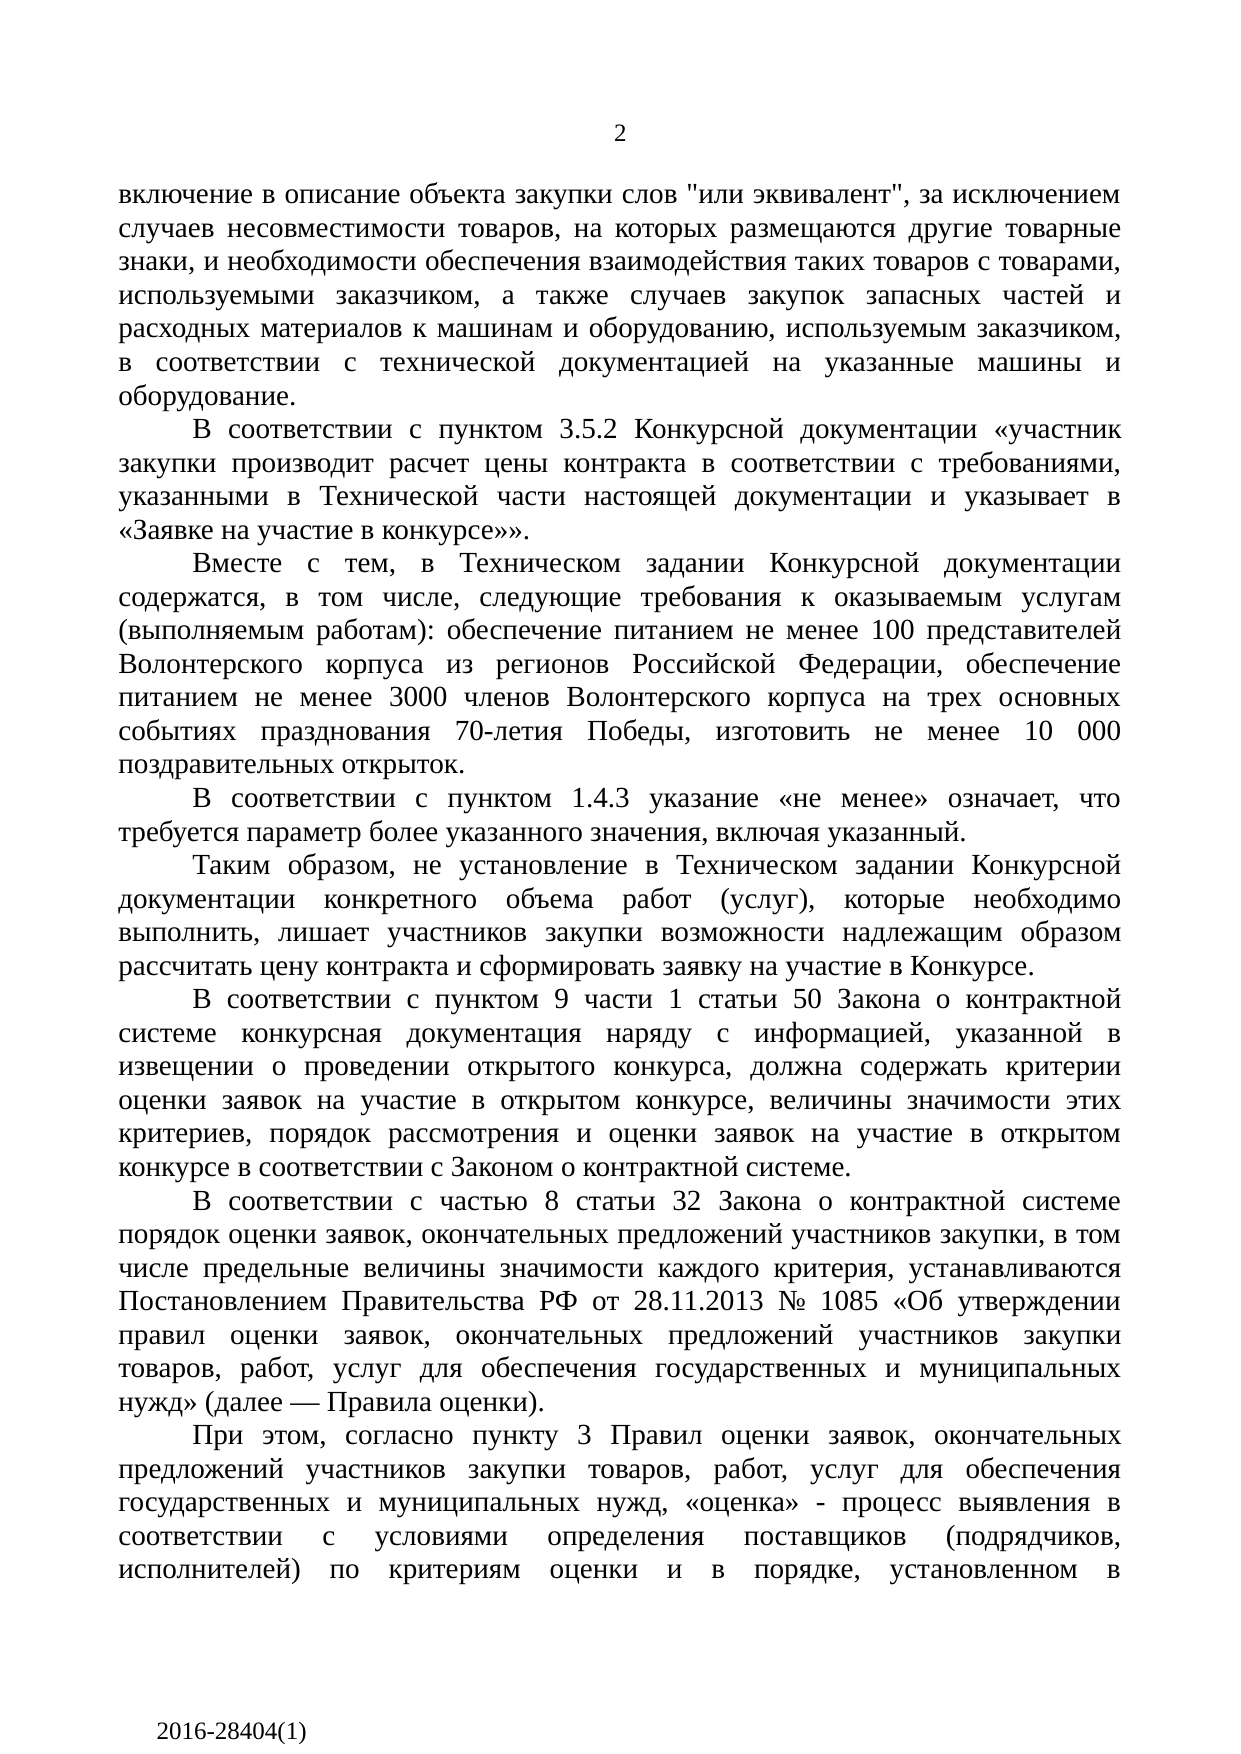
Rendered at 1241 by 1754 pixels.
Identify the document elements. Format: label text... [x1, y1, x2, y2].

text В соответствии с пунктом 3.5.2 Конкурсной документации «участник закупки производит расчет цены контракта в соответствии с требованиями, указанными в Технической части настоящей документации и указывает в «Заявке на участие в конкурсе»». [118, 411, 1122, 545]
text В соответствии с пунктом 1.4.3 указание «не менее» означает, что требуется параметр более указанного значения, включая указанный. [118, 780, 1122, 847]
text В соответствии с частью 8 статьи 32 Закона о контрактной системе порядок оценки заявок, окончательных предложений участников закупки, в том числе предельные величины значимости каждого критерия, устанавливаются Постановлением Правительства РФ от 28.11.2013 № 1085 «Об утверждении правил оценки заявок, окончательных предложений участников закупки товаров, работ, услуг для обеспечения государственных и муниципальных нужд» (далее — Правила оценки). [118, 1183, 1122, 1417]
text При этом, согласно пункту 3 Правил оценки заявок, окончательных предложений участников закупки товаров, работ, услуг для обеспечения государственных и муниципальных нужд, «оценка» - процесс выявления в соответствии с условиями определения поставщиков (подрядчиков, исполнителей) по критериям оценки и в порядке, установленном в [118, 1417, 1122, 1585]
text Таким образом, не установление в Техническом задании Конкурсной документации конкретного объема работ (услуг), которые необходимо выполнить, лишает участников закупки возможности надлежащим образом рассчитать цену контракта и сформировать заявку на участие в Конкурсе. [118, 847, 1122, 981]
text Вместе с тем, в Техническом задании Конкурсной документации содержатся, в том числе, следующие требования к оказываемым услугам (выполняемым работам): обеспечение питанием не менее 100 представителей Волонтерского корпуса из регионов Российской Федерации, обеспечение питанием не менее 3000 членов Волонтерского корпуса на трех основных событиях празднования 70-летия Победы, изготовить не менее 10 000 поздравительных открыток. [118, 545, 1122, 780]
text включение в описание объекта закупки слов "или эквивалент", за исключением случаев несовместимости товаров, на которых размещаются другие товарные знаки, и необходимости обеспечения взаимодействия таких товаров с товарами, используемыми заказчиком, а также случаев закупок запасных частей и расходных материалов к машинам и оборудованию, используемым заказчиком, в соответствии с технической документацией на указанные машины и оборудование. [118, 176, 1122, 411]
text В соответствии с пунктом 9 части 1 статьи 50 Закона о контрактной системе конкурсная документация наряду с информацией, указанной в извещении о проведении открытого конкурса, должна содержать критерии оценки заявок на участие в открытом конкурсе, величины значимости этих критериев, порядок рассмотрения и оценки заявок на участие в открытом конкурсе в соответствии с Законом о контрактной системе. [118, 981, 1122, 1183]
